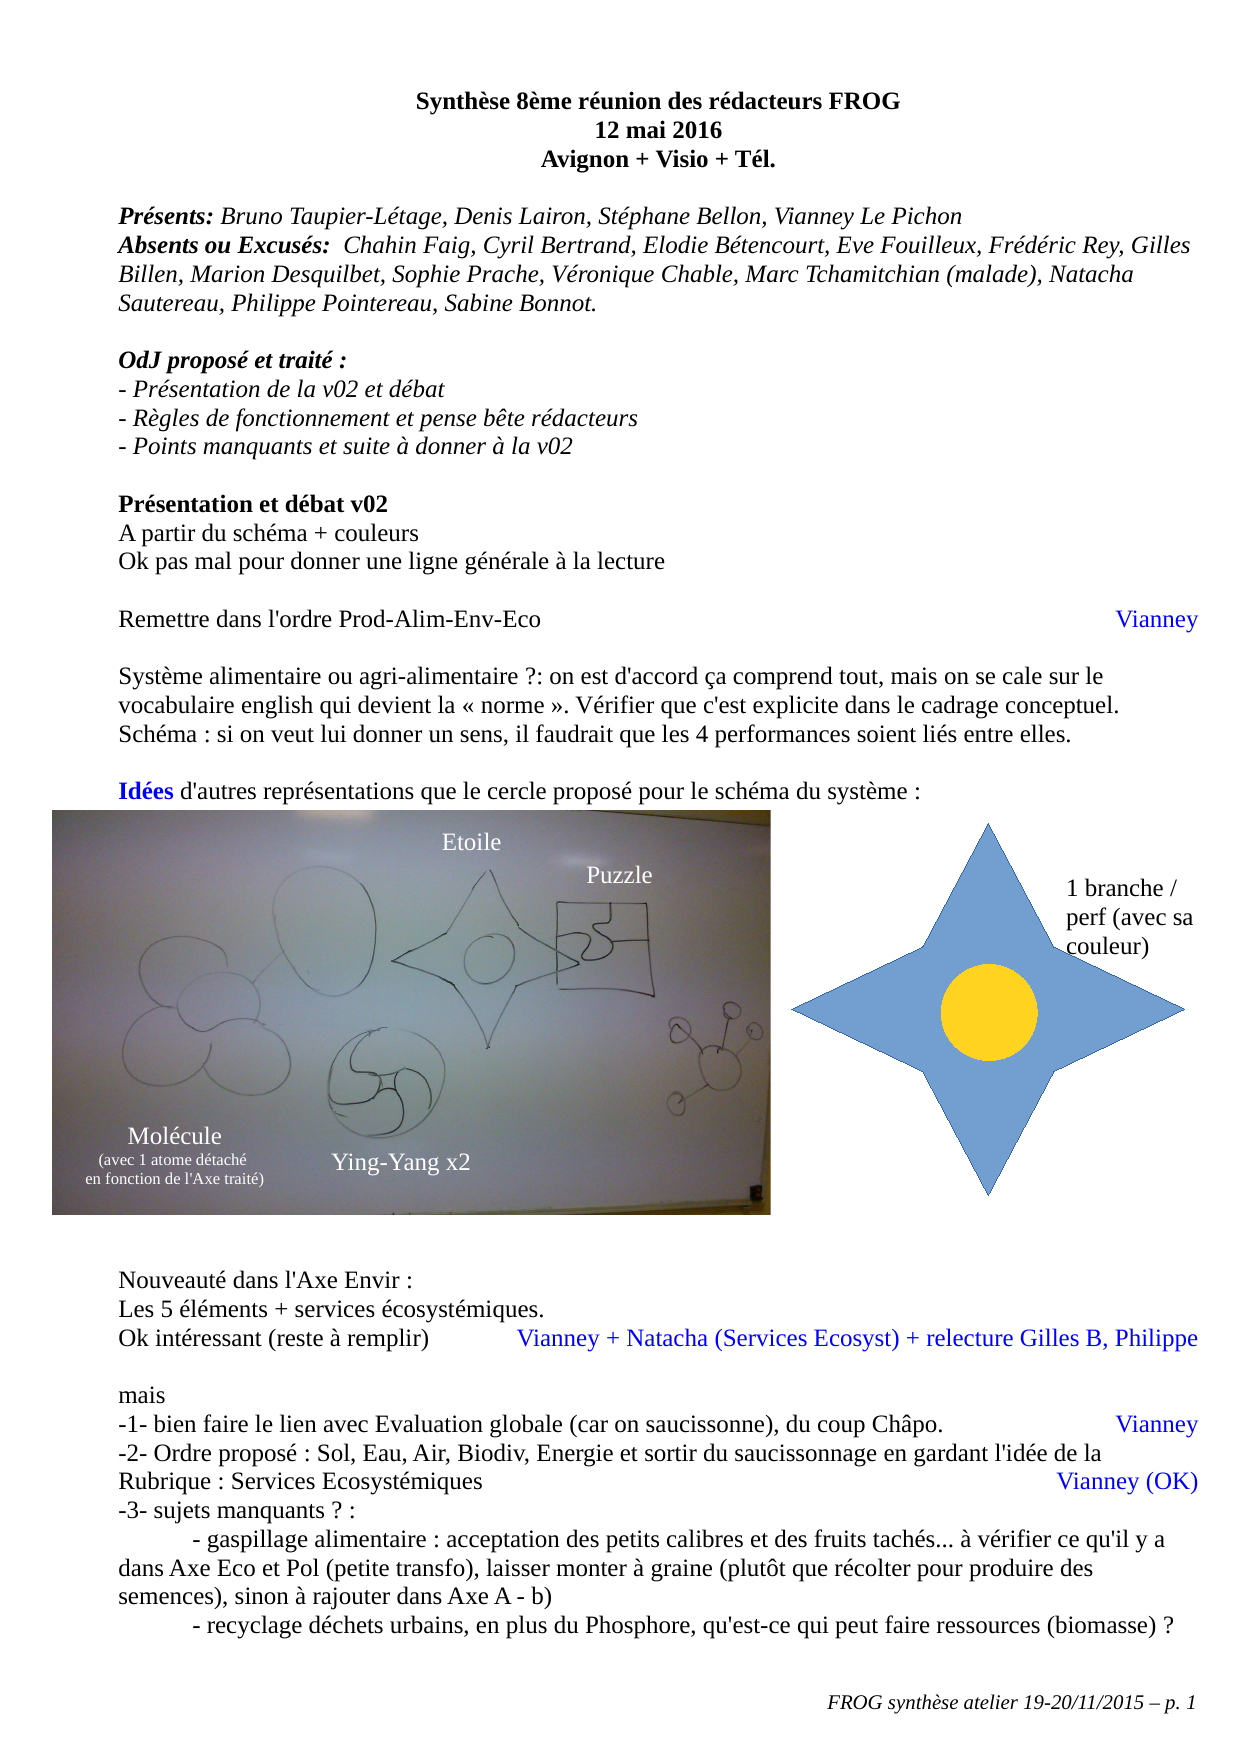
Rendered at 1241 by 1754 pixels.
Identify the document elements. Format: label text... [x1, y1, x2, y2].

text - Règles de fonctionnement et pense bête rédacteurs [118, 403, 1198, 431]
text Présents: Bruno Taupier-Létage, Denis Lairon, Stéphane Bellon, Vianney Le Pichon [118, 201, 1198, 230]
text Absents ou Excusés: Chahin Faig, Cyril Bertrand, Elodie Bétencourt, Eve Fouilleux, Frédéric Rey, Gilles Billen, Marion Desquilbet, Sophie Prache, Véronique Chable, Marc Tchamitchian (malade), Natacha Sautereau, Philippe Pointereau, Sabine Bonnot. [118, 230, 1198, 316]
text - recyclage déchets urbains, en plus du Phosphore, qu'est-ce qui peut faire ressources (biomasse) ? [118, 1610, 1198, 1639]
text - Points manquants et suite à donner à la v02 [118, 431, 1198, 460]
text Système alimentaire ou agri-alimentaire ?: on est d'accord ça comprend tout, mais on se cale sur le vocabulaire english qui devient la « norme ». Vérifier que c'est explicite dans le cadrage conceptuel. [118, 661, 1198, 719]
text Schéma : si on veut lui donner un sens, il faudrait que les 4 performances soient liés entre elles. [118, 719, 1198, 748]
text Synthèse 8ème réunion des rédacteurs FROG [118, 86, 1198, 115]
picture [52, 810, 771, 1215]
text Idées d'autres représentations que le cercle proposé pour le schéma du système : [118, 776, 1198, 805]
text Nouveauté dans l'Axe Envir : [118, 1265, 1198, 1294]
text Remettre dans l'ordre Prod-Alim-Env-Eco Vianney [118, 604, 1198, 633]
text Ok intéressant (reste à remplir) Vianney + Natacha (Services Ecosyst) + relecture Gilles B, Philippe [118, 1323, 1198, 1351]
text A partir du schéma + couleurs [118, 518, 1198, 546]
text -1- bien faire le lien avec Evaluation globale (car on saucissonne), du coup Châpo. Vianney [118, 1409, 1198, 1438]
text Avignon + Visio + Tél. [118, 144, 1198, 173]
text -2- Ordre proposé : Sol, Eau, Air, Biodiv, Energie et sortir du saucissonnage en gardant l'idée de la Rubrique : Services Ecosystémiques Vianney (OK) [118, 1438, 1198, 1495]
text OdJ proposé et traité : - Présentation de la v02 et débat [118, 345, 1198, 403]
text mais [118, 1380, 1198, 1409]
text 12 mai 2016 [118, 115, 1198, 144]
text Présentation et débat v02 [118, 489, 1198, 518]
text -3- sujets manquants ? : [118, 1495, 1198, 1524]
text - gaspillage alimentaire : acceptation des petits calibres et des fruits tachés... à vérifier ce qu'il y a dans Axe Eco et Pol (petite transfo), laisser monter à graine (plutôt que récolter pour produire des semences), sinon à rajouter dans Axe A - b) [118, 1524, 1198, 1610]
text Les 5 éléments + services écosystémiques. [118, 1294, 1198, 1323]
text Ok pas mal pour donner une ligne générale à la lecture [118, 546, 1198, 575]
